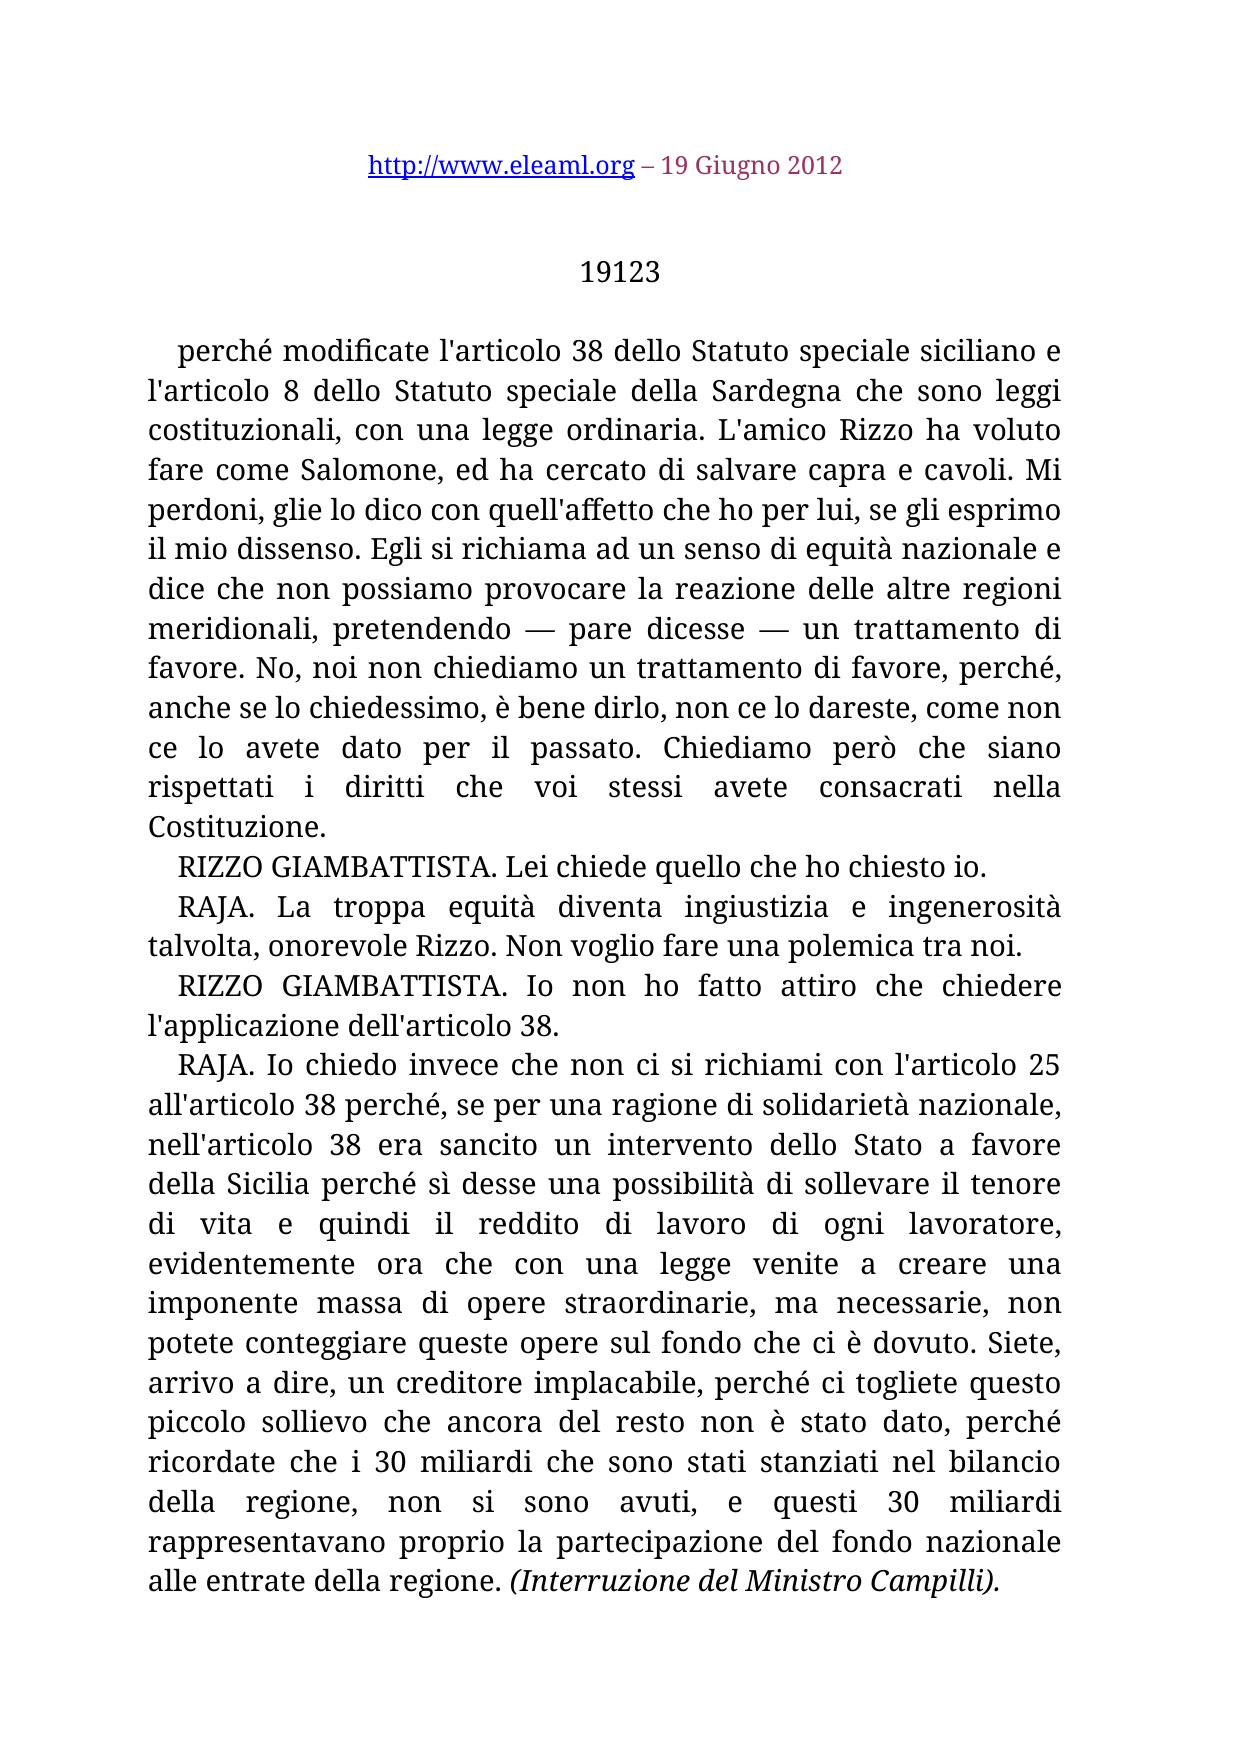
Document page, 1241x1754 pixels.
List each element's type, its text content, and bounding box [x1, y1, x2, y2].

text RIZZO GIAMBATTISTA. Io non ho fatto attiro che chiedere l'applicazione dell'articolo 38. [148, 965, 1063, 1044]
text RIZZO GIAMBATTISTA. Lei chiede quello che ho chiesto io. [148, 846, 1063, 886]
text RAJA. Io chiedo invece che non ci si richiami con l'articolo 25 all'articolo 38 perché, se per una ragione di solidarietà nazionale, nell'articolo 38 era sancito un intervento dello Stato a favore della Sicilia perché sì desse una possibilità di sollevare il tenore di vita e quindi il reddito di lavoro di ogni lavoratore, evidentemente ora che con una legge venite a creare una imponente massa di opere straordinarie, ma necessarie, non potete conteggiare queste opere sul fondo che ci è dovuto. Siete, arrivo a dire, un creditore implacabile, perché ci togliete questo piccolo sollievo che ancora del resto non è stato dato, perché ricordate che i 30 miliardi che sono stati stanziati nel bilancio della regione, non si sono avuti, e questi 30 miliardi rappresentavano proprio la partecipazione del fondo nazionale alle entrate della regione. (Interruzione del Ministro Campilli). [148, 1044, 1063, 1600]
text 19123 [148, 251, 1063, 291]
text RAJA. La troppa equità diventa ingiustizia e ingenerosità talvolta, onorevole Rizzo. Non voglio fare una polemica tra noi. [148, 886, 1063, 965]
text perché modificate l'articolo 38 dello Statuto speciale siciliano e l'articolo 8 dello Statuto speciale della Sardegna che sono leggi costituzionali, con una legge ordinaria. L'amico Rizzo ha voluto fare come Salomone, ed ha cercato di salvare capra e cavoli. Mi perdoni, glie lo dico con quell'affetto che ho per lui, se gli esprimo il mio dissenso. Egli si richiama ad un senso di equità nazionale e dice che non possiamo provocare la reazione delle altre regioni meridionali, pretendendo — pare dicesse — un trattamento di favore. No, noi non chiediamo un trattamento di favore, perché, anche se lo chiedessimo, è bene dirlo, non ce lo dareste, come non ce lo avete dato per il passato. Chiediamo però che siano rispettati i diritti che voi stessi avete consacrati nella Costituzione. [148, 330, 1063, 846]
